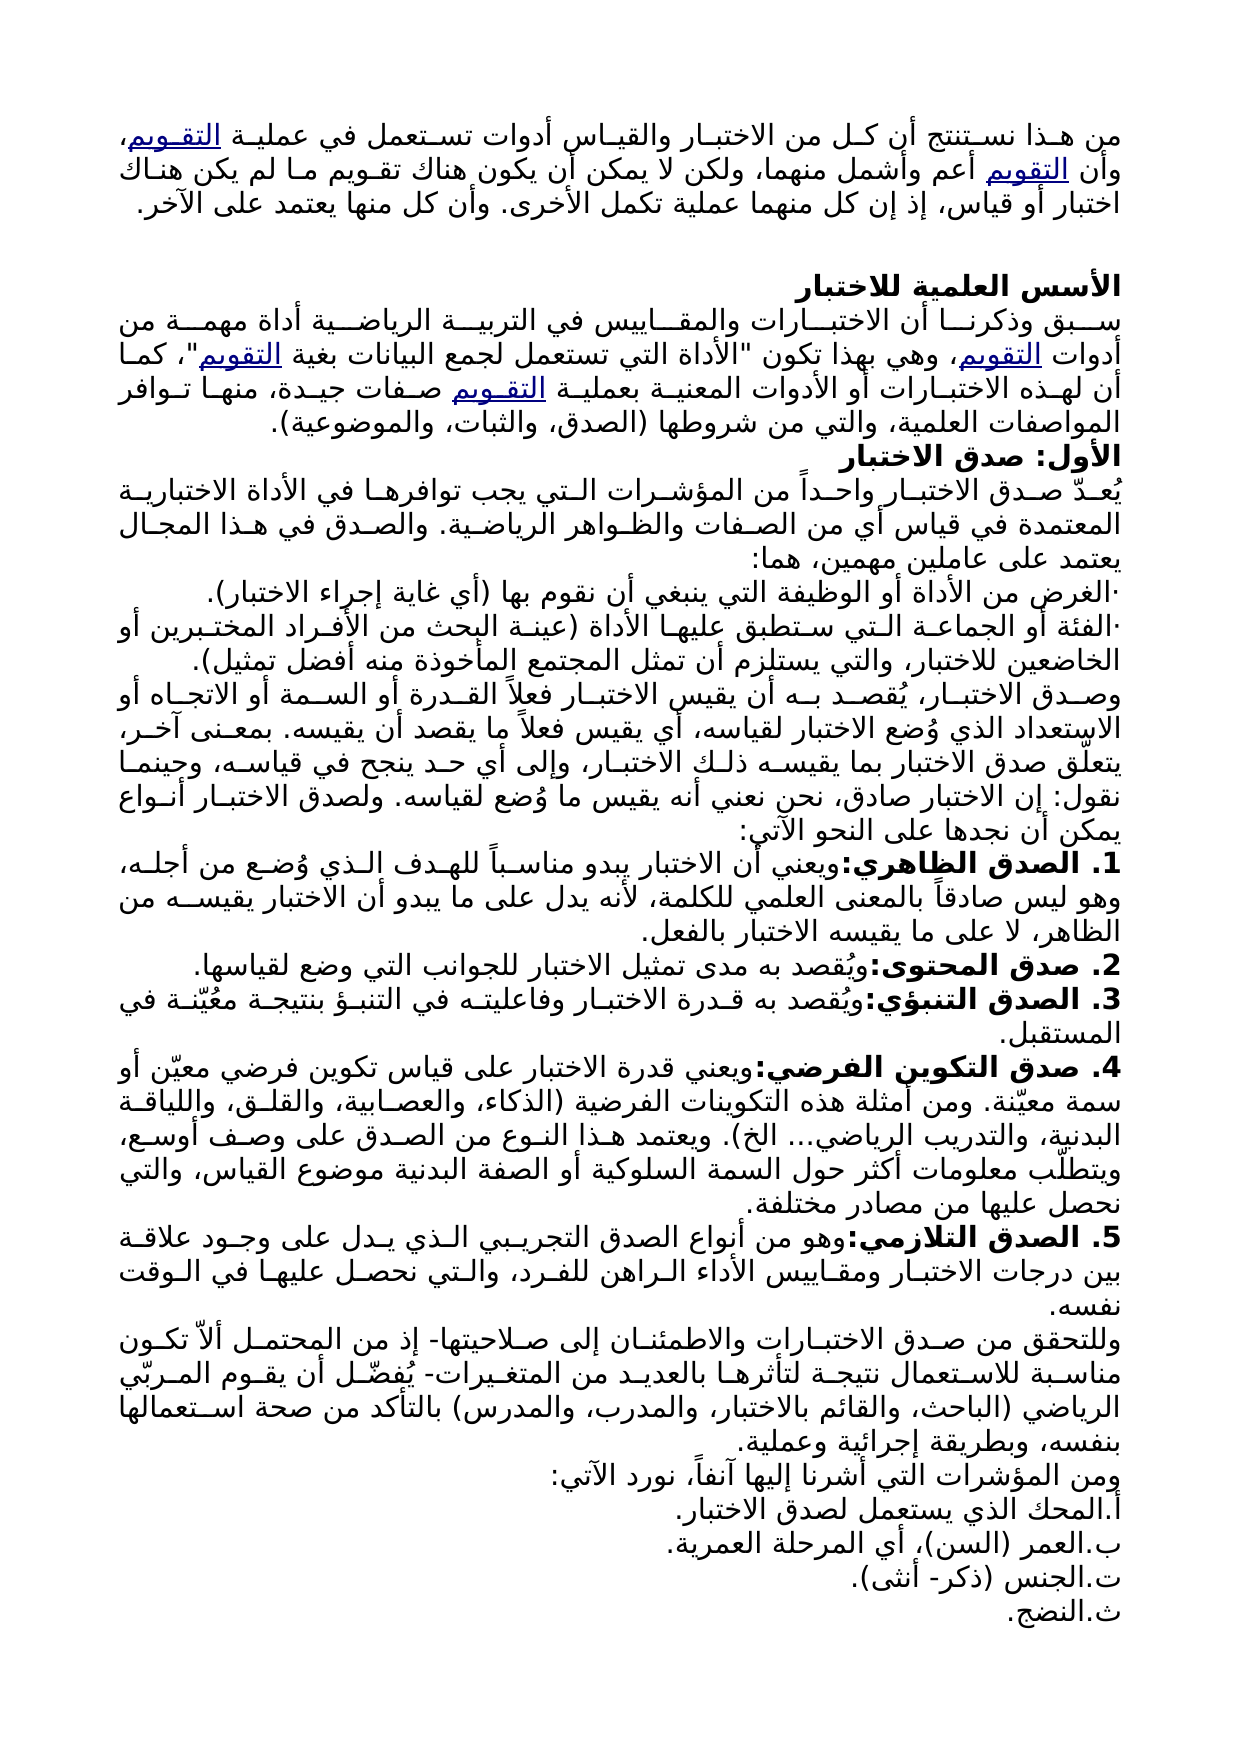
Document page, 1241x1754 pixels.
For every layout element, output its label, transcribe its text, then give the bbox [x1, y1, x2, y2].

text ث‌.النضج. [118, 1594, 1122, 1628]
text الأسس العلمية للاختبار [118, 269, 1122, 303]
text الأول: صدق الاختبار [118, 439, 1122, 473]
text ومن المؤشرات التي أشرنا إليها آنفاً، نورد الآتي: [118, 1458, 1122, 1492]
text من هذا نستنتج أن كل من الاختبار والقياس أدوات تستعمل في عملية التقويم، وأن التقويم أعم وأشمل منهما، ولكن لا يمكن أن يكون هناك تقويم ما لم يكن هناك اختبار أو قياس، إذ إن كل منهما عملية تكمل الأخرى. وأن كل منها يعتمد على الآخر. [118, 118, 1122, 220]
text 1. الصدق الظاهري:ويعني أن الاختبار يبدو مناسباً للهدف الذي وُضع من أجله، وهو ليس صادقاً بالمعنى العلمي للكلمة، لأنه يدل على ما يبدو أن الاختبار يقيسه من الظاهر، لا على ما يقيسه الاختبار بالفعل. [118, 847, 1122, 949]
text ·الفئة أو الجماعة التي ستطبق عليها الأداة (عينة البحث من الأفراد المختبرين أو الخاضعين للاختبار، والتي يستلزم أن تمثل المجتمع المأخوذة منه أفضل تمثيل). [118, 609, 1122, 677]
text 5. الصدق التلازمي:وهو من أنواع الصدق التجريبي الذي يدل على وجود علاقة بين درجات الاختبار ومقاييس الأداء الراهن للفرد، والتي نحصل عليها في الوقت نفسه. [118, 1220, 1122, 1322]
text وللتحقق من صدق الاختبارات والاطمئنان إلى صلاحيتها- إذ من المحتمل ألاّ تكون مناسبة للاستعمال نتيجة لتأثرها بالعديد من المتغيرات- يُفضّل أن يقوم المربّي الرياضي (الباحث، والقائم بالاختبار، والمدرب، والمدرس) بالتأكد من صحة استعمالها بنفسه، وبطريقة إجرائية وعملية. [118, 1322, 1122, 1458]
text 4. صدق التكوين الفرضي:ويعني قدرة الاختبار على قياس تكوين فرضي معيّن أو سمة معيّنة. ومن أمثلة هذه التكوينات الفرضية (الذكاء، والعصابية، والقلق، واللياقة البدنية، والتدريب الرياضي... الخ). ويعتمد هذا النوع من الصدق على وصف أوسع، ويتطلّب معلومات أكثر حول السمة السلوكية أو الصفة البدنية موضوع القياس، والتي نحصل عليها من مصادر مختلفة. [118, 1051, 1122, 1220]
text 3. الصدق التنبؤي:ويُقصد به قدرة الاختبار وفاعليته في التنبؤ بنتيجة معُيّنة في المستقبل. [118, 983, 1122, 1051]
text أ‌.المحك الذي يستعمل لصدق الاختبار. [118, 1492, 1122, 1526]
text سبق وذكرنا أن الاختبارات والمقاييس في التربية الرياضية أداة مهمة من أدوات التقويم، وهي بهذا تكون "الأداة التي تستعمل لجمع البيانات بغية التقويم"، كما أن لهذه الاختبارات أو الأدوات المعنية بعملية التقويم صفات جيدة، منها توافر المواصفات العلمية، والتي من شروطها (الصدق، والثبات، والموضوعية). [118, 303, 1122, 439]
text ب‌.العمر (السن)، أي المرحلة العمرية. [118, 1526, 1122, 1560]
text 2. صدق المحتوى:ويُقصد به مدى تمثيل الاختبار للجوانب التي وضع لقياسها. [118, 949, 1122, 983]
text ·الغرض من الأداة أو الوظيفة التي ينبغي أن نقوم بها (أي غاية إجراء الاختبار). [118, 575, 1122, 609]
text يُعدّ صدق الاختبار واحداً من المؤشرات التي يجب توافرها في الأداة الاختبارية المعتمدة في قياس أي من الصفات والظواهر الرياضية. والصدق في هذا المجال يعتمد على عاملين مهمين، هما: [118, 473, 1122, 575]
text وصدق الاختبار، يُقصد به أن يقيس الاختبار فعلاً القدرة أو السمة أو الاتجاه أو الاستعداد الذي وُضع الاختبار لقياسه، أي يقيس فعلاً ما يقصد أن يقيسه. بمعنى آخر، يتعلّق صدق الاختبار بما يقيسه ذلك الاختبار، وإلى أي حد ينجح في قياسه، وحينما نقول: إن الاختبار صادق، نحن نعني أنه يقيس ما وُضع لقياسه. ولصدق الاختبار أنواع يمكن أن نجدها على النحو الآتي: [118, 677, 1122, 847]
text ت‌.الجنس (ذكر- أنثى). [118, 1560, 1122, 1594]
